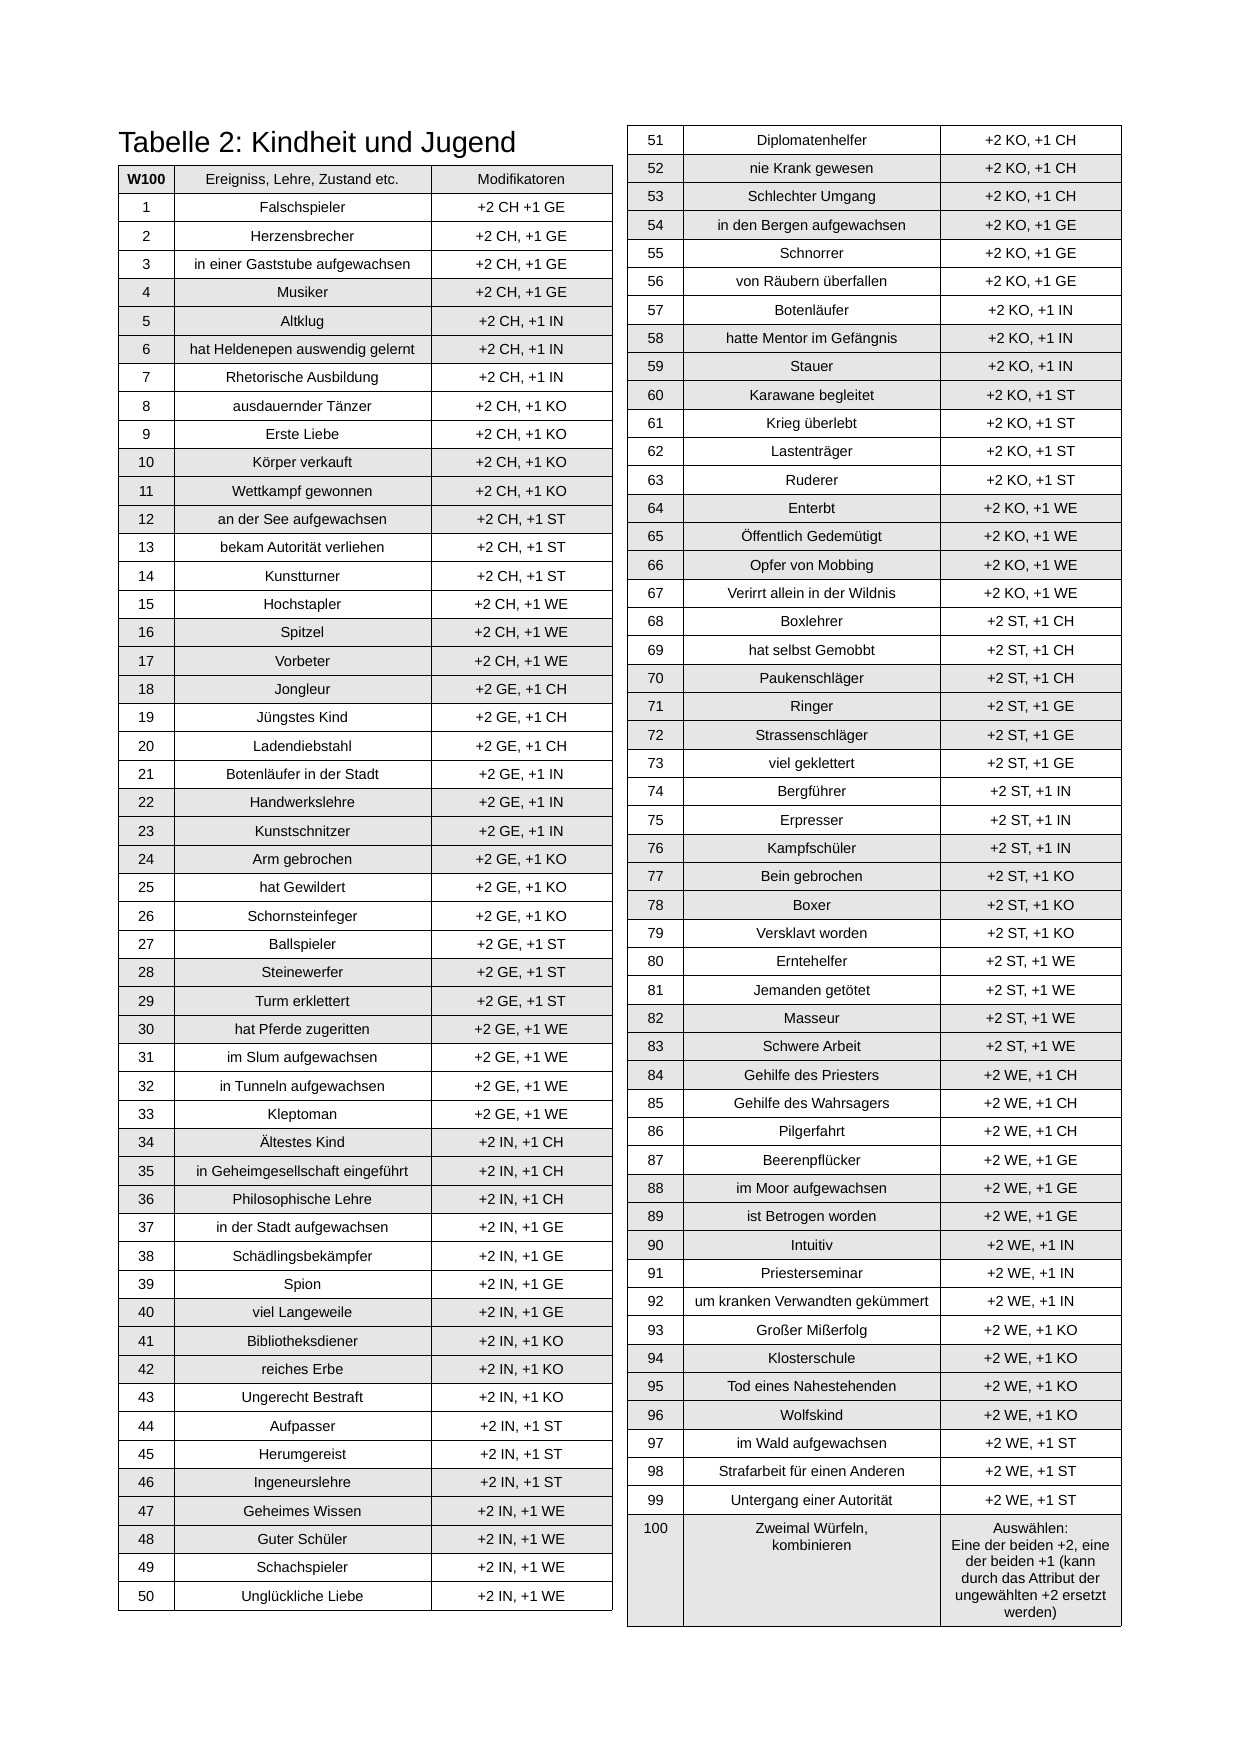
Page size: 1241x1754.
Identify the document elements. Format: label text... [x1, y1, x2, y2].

table_cell 5 [119, 307, 174, 335]
table_cell Herzensbrecher [175, 222, 431, 250]
table_cell +2 GE, +1 WE [432, 1072, 612, 1100]
table_cell 48 [119, 1526, 174, 1553]
table_cell Herumgereist [175, 1441, 431, 1468]
table_cell +2 WE, +1 ST [941, 1486, 1121, 1514]
table_cell 7 [119, 364, 174, 391]
table_cell 98 [628, 1458, 683, 1485]
table_cell Großer Mißerfolg [684, 1316, 940, 1344]
table_cell 95 [628, 1373, 683, 1400]
table_cell 21 [119, 761, 174, 788]
table_header W100 [119, 166, 174, 193]
table_header Ereigniss, Lehre, Zustand etc. [175, 166, 431, 193]
table_cell +2 ST, +1 IN [941, 835, 1121, 862]
table_cell Pilgerfahrt [684, 1118, 940, 1145]
table_cell Krieg überlebt [684, 410, 940, 437]
table_cell +2 IN, +1 KO [432, 1384, 612, 1411]
table_cell +2 CH, +1 IN [432, 336, 612, 363]
table_cell Boxer [684, 891, 940, 919]
table_cell +2 IN, +1 WE [432, 1582, 612, 1610]
table_cell +2 CH, +1 KO [432, 477, 612, 505]
table_cell Ringer [684, 693, 940, 720]
table_cell +2 KO, +1 IN [941, 353, 1121, 380]
table_cell +2 IN, +1 CH [432, 1129, 612, 1156]
table_cell Ballspieler [175, 931, 431, 958]
table_cell +2 IN, +1 WE [432, 1526, 612, 1553]
table_cell +2 IN, +1 ST [432, 1469, 612, 1496]
table_cell +2 ST, +1 KO [941, 920, 1121, 947]
table_cell 71 [628, 693, 683, 720]
table_cell +2 IN, +1 CH [432, 1186, 612, 1213]
table_cell 34 [119, 1129, 174, 1156]
table_cell Steinewerfer [175, 959, 431, 986]
table_cell hat Pferde zugeritten [175, 1016, 431, 1043]
table_cell 80 [628, 948, 683, 975]
table_cell 13 [119, 534, 174, 561]
table_cell Musiker [175, 279, 431, 306]
table_cell +2 GE, +1 WE [432, 1101, 612, 1128]
table_cell Bergführer [684, 778, 940, 805]
table_cell 37 [119, 1214, 174, 1241]
table_cell +2 GE, +1 ST [432, 987, 612, 1015]
table_cell +2 CH, +1 GE [432, 279, 612, 306]
table_cell von Räubern überfallen [684, 268, 940, 295]
table_cell Altklug [175, 307, 431, 335]
table_cell Klosterschule [684, 1345, 940, 1372]
table_cell 56 [628, 268, 683, 295]
table_cell 57 [628, 296, 683, 324]
table_cell im Wald aufgewachsen [684, 1430, 940, 1457]
table_cell viel Langeweile [175, 1299, 431, 1326]
table_cell +2 KO, +1 GE [941, 240, 1121, 267]
table_cell 24 [119, 846, 174, 873]
table_cell 41 [119, 1327, 174, 1355]
table_cell +2 ST, +1 CH [941, 636, 1121, 664]
table_cell 99 [628, 1486, 683, 1514]
table_cell 76 [628, 835, 683, 862]
table_cell Ungerecht Bestraft [175, 1384, 431, 1411]
table_cell 54 [628, 211, 683, 239]
table_cell 47 [119, 1497, 174, 1525]
table_cell 17 [119, 647, 174, 675]
table_cell +2 ST, +1 KO [941, 863, 1121, 890]
table_cell 30 [119, 1016, 174, 1043]
table_cell Gehilfe des Wahrsagers [684, 1090, 940, 1117]
table_cell +2 CH, +1 GE [432, 251, 612, 278]
table_cell +2 CH, +1 GE [432, 222, 612, 250]
table_cell +2 KO, +1 WE [941, 523, 1121, 550]
table_cell reiches Erbe [175, 1356, 431, 1383]
table_cell nie Krank gewesen [684, 155, 940, 182]
table_cell 90 [628, 1231, 683, 1259]
table_cell in Tunneln aufgewachsen [175, 1072, 431, 1100]
table_cell 4 [119, 279, 174, 306]
table_cell Lastenträger [684, 438, 940, 465]
table_cell +2 ST, +1 IN [941, 806, 1121, 834]
table_cell +2 GE, +1 ST [432, 931, 612, 958]
table_cell +2 IN, +1 WE [432, 1497, 612, 1525]
table_cell 86 [628, 1118, 683, 1145]
table_cell Schwere Arbeit [684, 1033, 940, 1060]
table_cell Zweimal Würfeln, kombinieren [684, 1515, 940, 1626]
table_cell 77 [628, 863, 683, 890]
table_cell hatte Mentor im Gefängnis [684, 325, 940, 352]
table_cell 66 [628, 551, 683, 579]
table_cell +2 CH, +1 WE [432, 647, 612, 675]
table_cell 96 [628, 1401, 683, 1429]
table_cell +2 GE, +1 IN [432, 789, 612, 816]
table_cell 33 [119, 1101, 174, 1128]
table_cell 58 [628, 325, 683, 352]
subtitle Tabelle 2: Kindheit und Jugend [118, 125, 613, 159]
table_cell 46 [119, 1469, 174, 1496]
table_cell 62 [628, 438, 683, 465]
table_cell 55 [628, 240, 683, 267]
table_cell +2 IN, +1 CH [432, 1157, 612, 1185]
table_cell Botenläufer in der Stadt [175, 761, 431, 788]
table_cell +2 ST, +1 WE [941, 1033, 1121, 1060]
table_cell 12 [119, 506, 174, 533]
table_cell Ladendiebstahl [175, 732, 431, 760]
table_cell 32 [119, 1072, 174, 1100]
table_cell +2 KO, +1 GE [941, 268, 1121, 295]
table_cell +2 CH, +1 ST [432, 562, 612, 590]
table_cell +2 IN, +1 GE [432, 1242, 612, 1270]
table_cell 51 [628, 126, 683, 154]
table_cell in einer Gaststube aufgewachsen [175, 251, 431, 278]
table_cell Kampfschüler [684, 835, 940, 862]
table_cell Botenläufer [684, 296, 940, 324]
table_cell Schädlingsbekämpfer [175, 1242, 431, 1270]
table_cell ausdauernder Tänzer [175, 392, 431, 420]
table_cell Paukenschläger [684, 665, 940, 692]
table_cell Gehilfe des Priesters [684, 1061, 940, 1089]
table_cell Versklavt worden [684, 920, 940, 947]
table_cell 43 [119, 1384, 174, 1411]
table_cell +2 KO, +1 WE [941, 495, 1121, 522]
table_cell Wolfskind [684, 1401, 940, 1429]
table_cell Ruderer [684, 466, 940, 494]
table_cell hat Heldenepen auswendig gelernt [175, 336, 431, 363]
table_cell +2 KO, +1 ST [941, 410, 1121, 437]
table_cell 6 [119, 336, 174, 363]
table_cell +2 ST, +1 GE [941, 721, 1121, 749]
table_cell Erste Liebe [175, 421, 431, 448]
table_cell 97 [628, 1430, 683, 1457]
table_cell bekam Autorität verliehen [175, 534, 431, 561]
table_cell +2 WE, +1 GE [941, 1175, 1121, 1202]
table_cell 73 [628, 750, 683, 777]
table_cell Spion [175, 1271, 431, 1298]
table_cell Diplomatenhelfer [684, 126, 940, 154]
table_cell +2 KO, +1 CH [941, 155, 1121, 182]
table_cell 52 [628, 155, 683, 182]
table_cell Hochstapler [175, 591, 431, 618]
table_cell +2 IN, +1 GE [432, 1214, 612, 1241]
table_cell Turm erklettert [175, 987, 431, 1015]
table_cell 64 [628, 495, 683, 522]
table_cell +2 GE, +1 IN [432, 817, 612, 845]
table_cell +2 IN, +1 KO [432, 1356, 612, 1383]
table_cell 25 [119, 874, 174, 901]
table_cell 16 [119, 619, 174, 646]
table_cell ist Betrogen worden [684, 1203, 940, 1230]
table_cell in Geheimgesellschaft eingeführt [175, 1157, 431, 1185]
table_cell Erntehelfer [684, 948, 940, 975]
table_cell +2 CH, +1 IN [432, 364, 612, 391]
table_cell 82 [628, 1005, 683, 1032]
table_cell hat Gewildert [175, 874, 431, 901]
table_cell Rhetorische Ausbildung [175, 364, 431, 391]
table_cell +2 KO, +1 GE [941, 211, 1121, 239]
table_cell 81 [628, 976, 683, 1004]
table_cell Priesterseminar [684, 1260, 940, 1287]
table_cell +2 ST, +1 CH [941, 665, 1121, 692]
table_cell +2 CH, +1 ST [432, 534, 612, 561]
table_cell +2 GE, +1 KO [432, 902, 612, 930]
table_cell +2 GE, +1 WE [432, 1044, 612, 1071]
table_cell +2 WE, +1 GE [941, 1203, 1121, 1230]
table_cell +2 IN, +1 GE [432, 1271, 612, 1298]
table_cell Masseur [684, 1005, 940, 1032]
table_cell 42 [119, 1356, 174, 1383]
table_cell +2 WE, +1 GE [941, 1146, 1121, 1174]
table_cell 83 [628, 1033, 683, 1060]
table_cell +2 KO, +1 CH [941, 126, 1121, 154]
table_cell +2 IN, +1 GE [432, 1299, 612, 1326]
table_cell +2 WE, +1 KO [941, 1345, 1121, 1372]
table_cell 89 [628, 1203, 683, 1230]
table_cell 53 [628, 183, 683, 210]
table_cell Arm gebrochen [175, 846, 431, 873]
table_cell +2 KO, +1 ST [941, 438, 1121, 465]
table_cell +2 CH, +1 ST [432, 506, 612, 533]
table_cell +2 WE, +1 KO [941, 1401, 1121, 1429]
table_cell 65 [628, 523, 683, 550]
table_cell +2 CH, +1 KO [432, 421, 612, 448]
table_cell +2 CH +1 GE [432, 194, 612, 221]
table_cell +2 KO, +1 CH [941, 183, 1121, 210]
table_cell 38 [119, 1242, 174, 1270]
table_cell 14 [119, 562, 174, 590]
table_cell +2 ST, +1 GE [941, 750, 1121, 777]
table_cell 84 [628, 1061, 683, 1089]
table_cell +2 WE, +1 KO [941, 1316, 1121, 1344]
table_cell +2 KO, +1 ST [941, 381, 1121, 409]
table_cell 63 [628, 466, 683, 494]
table_cell Opfer von Mobbing [684, 551, 940, 579]
table_cell +2 WE, +1 CH [941, 1118, 1121, 1145]
table_cell 68 [628, 608, 683, 635]
table_cell +2 KO, +1 WE [941, 551, 1121, 579]
table_cell 67 [628, 580, 683, 607]
table_cell Vorbeter [175, 647, 431, 675]
table_cell Karawane begleitet [684, 381, 940, 409]
table_cell Boxlehrer [684, 608, 940, 635]
table_cell Jongleur [175, 676, 431, 703]
table_cell Erpresser [684, 806, 940, 834]
table_cell 49 [119, 1554, 174, 1581]
table_cell +2 WE, +1 IN [941, 1288, 1121, 1315]
table_cell 92 [628, 1288, 683, 1315]
table_cell Schornsteinfeger [175, 902, 431, 930]
table_cell 91 [628, 1260, 683, 1287]
table_cell Bein gebrochen [684, 863, 940, 890]
table_cell 22 [119, 789, 174, 816]
table_cell +2 ST, +1 IN [941, 778, 1121, 805]
table_cell Verirrt allein in der Wildnis [684, 580, 940, 607]
table_cell 70 [628, 665, 683, 692]
table_cell Ingeneurslehre [175, 1469, 431, 1496]
table_cell 9 [119, 421, 174, 448]
table_cell viel geklettert [684, 750, 940, 777]
table_cell Tod eines Nahestehenden [684, 1373, 940, 1400]
table_cell +2 IN, +1 KO [432, 1327, 612, 1355]
table_cell 35 [119, 1157, 174, 1185]
table_cell +2 CH, +1 WE [432, 619, 612, 646]
table_cell Auswählen: Eine der beiden +2, eine der beiden +1 (kann durch das Attribut der ungewählten +2 ersetzt werden) [941, 1515, 1121, 1626]
table_cell 31 [119, 1044, 174, 1071]
table_cell +2 KO, +1 WE [941, 580, 1121, 607]
table_cell 50 [119, 1582, 174, 1610]
table_cell an der See aufgewachsen [175, 506, 431, 533]
table_cell 69 [628, 636, 683, 664]
table_cell +2 WE, +1 KO [941, 1373, 1121, 1400]
table_cell +2 WE, +1 CH [941, 1061, 1121, 1089]
table_cell Unglückliche Liebe [175, 1582, 431, 1610]
table_cell Öffentlich Gedemütigt [684, 523, 940, 550]
table_cell 28 [119, 959, 174, 986]
table_cell Wettkampf gewonnen [175, 477, 431, 505]
table_cell +2 IN, +1 ST [432, 1441, 612, 1468]
table_cell Strassenschläger [684, 721, 940, 749]
table_cell 100 [628, 1515, 683, 1626]
table_cell 44 [119, 1412, 174, 1440]
table_cell 85 [628, 1090, 683, 1117]
table_cell +2 WE, +1 IN [941, 1231, 1121, 1259]
table_cell 29 [119, 987, 174, 1015]
table_cell +2 GE, +1 IN [432, 761, 612, 788]
table_cell 3 [119, 251, 174, 278]
table_cell Körper verkauft [175, 449, 431, 476]
table_cell Falschspieler [175, 194, 431, 221]
table_cell +2 IN, +1 ST [432, 1412, 612, 1440]
table_cell +2 KO, +1 IN [941, 325, 1121, 352]
table_cell Kunstschnitzer [175, 817, 431, 845]
table_cell +2 GE, +1 CH [432, 732, 612, 760]
table_cell 15 [119, 591, 174, 618]
table_cell Schachspieler [175, 1554, 431, 1581]
table_cell 59 [628, 353, 683, 380]
table_cell +2 ST, +1 WE [941, 1005, 1121, 1032]
table_cell +2 KO, +1 ST [941, 466, 1121, 494]
table_cell +2 WE, +1 IN [941, 1260, 1121, 1287]
table_cell +2 GE, +1 ST [432, 959, 612, 986]
table_cell Beerenpflücker [684, 1146, 940, 1174]
table_cell 36 [119, 1186, 174, 1213]
table_cell +2 GE, +1 WE [432, 1016, 612, 1043]
table_cell Schlechter Umgang [684, 183, 940, 210]
table_cell 11 [119, 477, 174, 505]
table_cell in der Stadt aufgewachsen [175, 1214, 431, 1241]
table_cell 72 [628, 721, 683, 749]
table_cell Untergang einer Autorität [684, 1486, 940, 1514]
table_cell 75 [628, 806, 683, 834]
table_cell Bibliotheksdiener [175, 1327, 431, 1355]
table_cell Guter Schüler [175, 1526, 431, 1553]
table_cell Intuitiv [684, 1231, 940, 1259]
table_cell Handwerkslehre [175, 789, 431, 816]
table_cell 79 [628, 920, 683, 947]
table_cell Kleptoman [175, 1101, 431, 1128]
table_cell Jüngstes Kind [175, 704, 431, 731]
table_cell +2 CH, +1 IN [432, 307, 612, 335]
table_cell 10 [119, 449, 174, 476]
table_cell 39 [119, 1271, 174, 1298]
table_cell +2 WE, +1 CH [941, 1090, 1121, 1117]
table_cell 45 [119, 1441, 174, 1468]
table_cell 40 [119, 1299, 174, 1326]
table_cell 19 [119, 704, 174, 731]
table_cell um kranken Verwandten gekümmert [684, 1288, 940, 1315]
table_cell +2 WE, +1 ST [941, 1458, 1121, 1485]
table_cell +2 ST, +1 CH [941, 608, 1121, 635]
table_cell Stauer [684, 353, 940, 380]
table_cell +2 IN, +1 WE [432, 1554, 612, 1581]
table_cell 27 [119, 931, 174, 958]
table_cell +2 KO, +1 IN [941, 296, 1121, 324]
table_cell +2 ST, +1 KO [941, 891, 1121, 919]
table_cell Strafarbeit für einen Anderen [684, 1458, 940, 1485]
table_cell hat selbst Gemobbt [684, 636, 940, 664]
table_cell Philosophische Lehre [175, 1186, 431, 1213]
table_cell Kunstturner [175, 562, 431, 590]
table_cell 2 [119, 222, 174, 250]
table_cell +2 WE, +1 ST [941, 1430, 1121, 1457]
table_cell 87 [628, 1146, 683, 1174]
table_cell +2 GE, +1 CH [432, 676, 612, 703]
table_cell 61 [628, 410, 683, 437]
table_cell 78 [628, 891, 683, 919]
table_cell +2 ST, +1 WE [941, 948, 1121, 975]
table_cell Enterbt [684, 495, 940, 522]
table_cell +2 GE, +1 KO [432, 846, 612, 873]
table_cell 8 [119, 392, 174, 420]
table_cell +2 ST, +1 GE [941, 693, 1121, 720]
table_cell im Slum aufgewachsen [175, 1044, 431, 1071]
table_cell 18 [119, 676, 174, 703]
table_header Modifikatoren [432, 166, 612, 193]
table_cell Ältestes Kind [175, 1129, 431, 1156]
table_cell +2 CH, +1 KO [432, 449, 612, 476]
table_cell Spitzel [175, 619, 431, 646]
table_cell 93 [628, 1316, 683, 1344]
table_cell im Moor aufgewachsen [684, 1175, 940, 1202]
table_cell +2 CH, +1 KO [432, 392, 612, 420]
table_cell 88 [628, 1175, 683, 1202]
table_cell Schnorrer [684, 240, 940, 267]
table_cell 74 [628, 778, 683, 805]
table_cell +2 GE, +1 CH [432, 704, 612, 731]
table_cell 26 [119, 902, 174, 930]
table_cell +2 GE, +1 KO [432, 874, 612, 901]
table_cell +2 ST, +1 WE [941, 976, 1121, 1004]
table_cell Jemanden getötet [684, 976, 940, 1004]
table_cell 60 [628, 381, 683, 409]
table_cell 1 [119, 194, 174, 221]
table_cell in den Bergen aufgewachsen [684, 211, 940, 239]
table_cell Geheimes Wissen [175, 1497, 431, 1525]
table_cell 94 [628, 1345, 683, 1372]
table_cell +2 CH, +1 WE [432, 591, 612, 618]
table_cell 23 [119, 817, 174, 845]
table_cell 20 [119, 732, 174, 760]
table_cell Aufpasser [175, 1412, 431, 1440]
